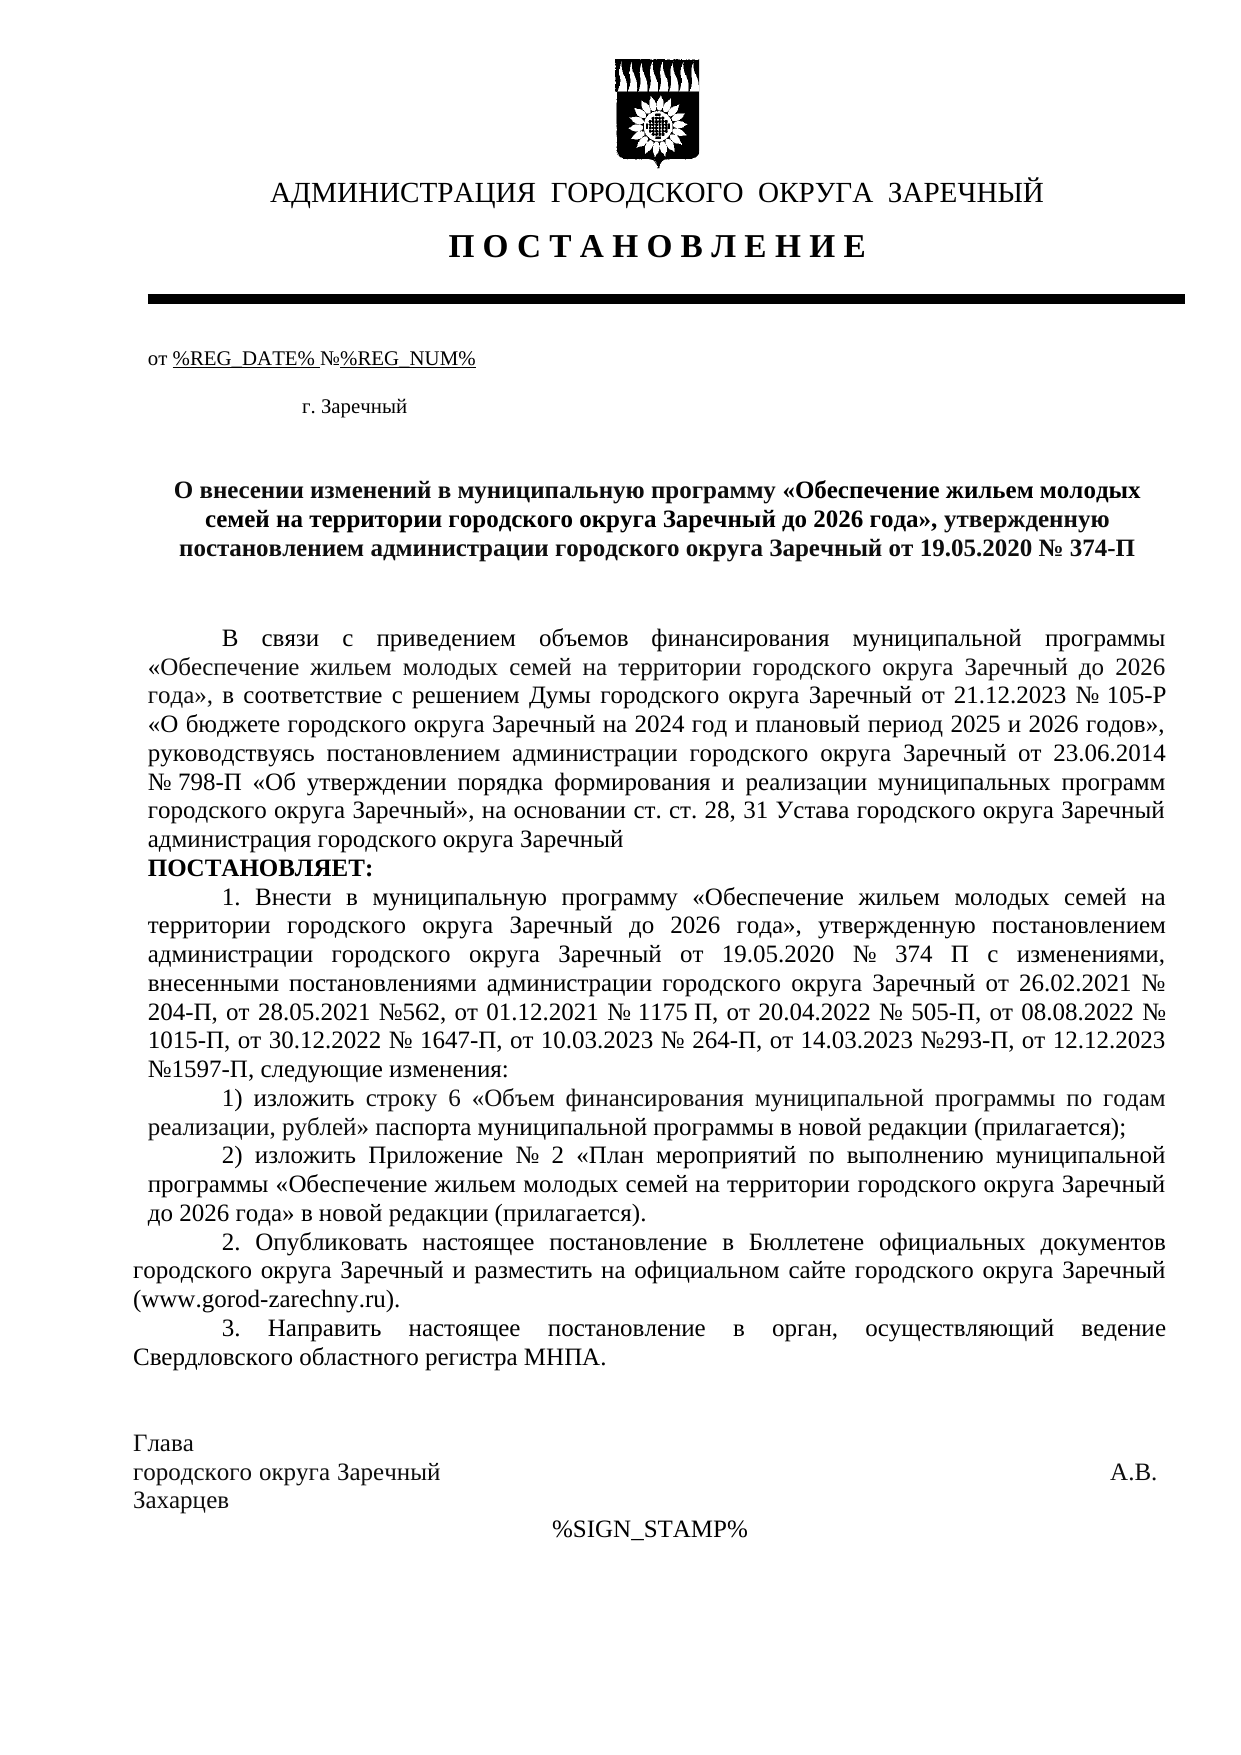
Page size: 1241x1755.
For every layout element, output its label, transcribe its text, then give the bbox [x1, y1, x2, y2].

title В связи с приведением объемов финансирования муниципальной программы «Обеспечение жильем молодых семей на территории городского округа Заречный до 2026 года», в соответствие с решением Думы городского округа Заречный от 21.12.2023 № 105-Р «О бюджете городского округа Заречный на 2024 год и плановый период 2025 и 2026 годов», руководствуясь постановлением администрации городского округа Заречный от 23.06.2014 № 798-П «Об утверждении порядка формирования и реализации муниципальных программ городского округа Заречный», на основании ст. ст. 28, 31 Устава городского округа Заречный администрация городского округа Заречный [148, 623, 1166, 853]
text 2) изложить Приложение № 2 «План мероприятий по выполнению муниципальной программы «Обеспечение жильем молодых семей на территории городского округа Заречный до 2026 года» в новой редакции (прилагается). [148, 1140, 1166, 1227]
table_header [679, 1567, 1240, 1687]
text городского округа Заречный А.В. Захарцев [133, 1457, 1167, 1514]
text Глава [133, 1428, 1167, 1457]
text ПОСТАНОВЛЯЕТ: [148, 853, 1166, 882]
text 3. Направить настоящее постановление в орган, осуществляющий ведение Свердловского областного регистра МНПА. [133, 1313, 1167, 1370]
text 1) изложить строку 6 «Объем финансирования муниципальной программы по годам реализации, рублей» паспорта муниципальной программы в новой редакции (прилагается); [148, 1083, 1166, 1140]
text г. Заречный [148, 394, 561, 418]
text п о с т а н о в л е н и е [148, 226, 1166, 264]
text О внесении изменений в муниципальную программу «Обеспечение жильем молодых семей на территории городского округа Заречный до 2026 года», утвержденную постановлением администрации городского округа Заречный от 19.05.2020 № 374-П [148, 476, 1167, 562]
text от %REG_DATE% №%REG_NUM% [148, 346, 1166, 370]
text %SIGN_STAMP% [133, 1514, 1167, 1543]
text 1. Внести в муниципальную программу «Обеспечение жильем молодых семей на территории городского округа Заречный до 2026 года», утвержденную постановлением администрации городского округа Заречный от 19.05.2020 № 374 П с изменениями, внесенными постановлениями администрации городского округа Заречный от 26.02.2021 № 204-П, от 28.05.2021 №562, от 01.12.2021 № 1175 П, от 20.04.2022 № 505-П, от 08.08.2022 № 1015-П, от 30.12.2022 № 1647-П, от 10.03.2023 № 264-П, от 14.03.2023 №293-П, от 12.12.2023 №1597-П, следующие изменения: [148, 882, 1166, 1083]
table_header [148, 1567, 679, 1687]
text 2. Опубликовать настоящее постановление в Бюллетене официальных документов городского округа Заречный и разместить на официальном сайте городского округа Заречный (www.gorod-zarechny.ru). [133, 1227, 1167, 1313]
text администрация Городского округа Заречный [148, 176, 1166, 209]
